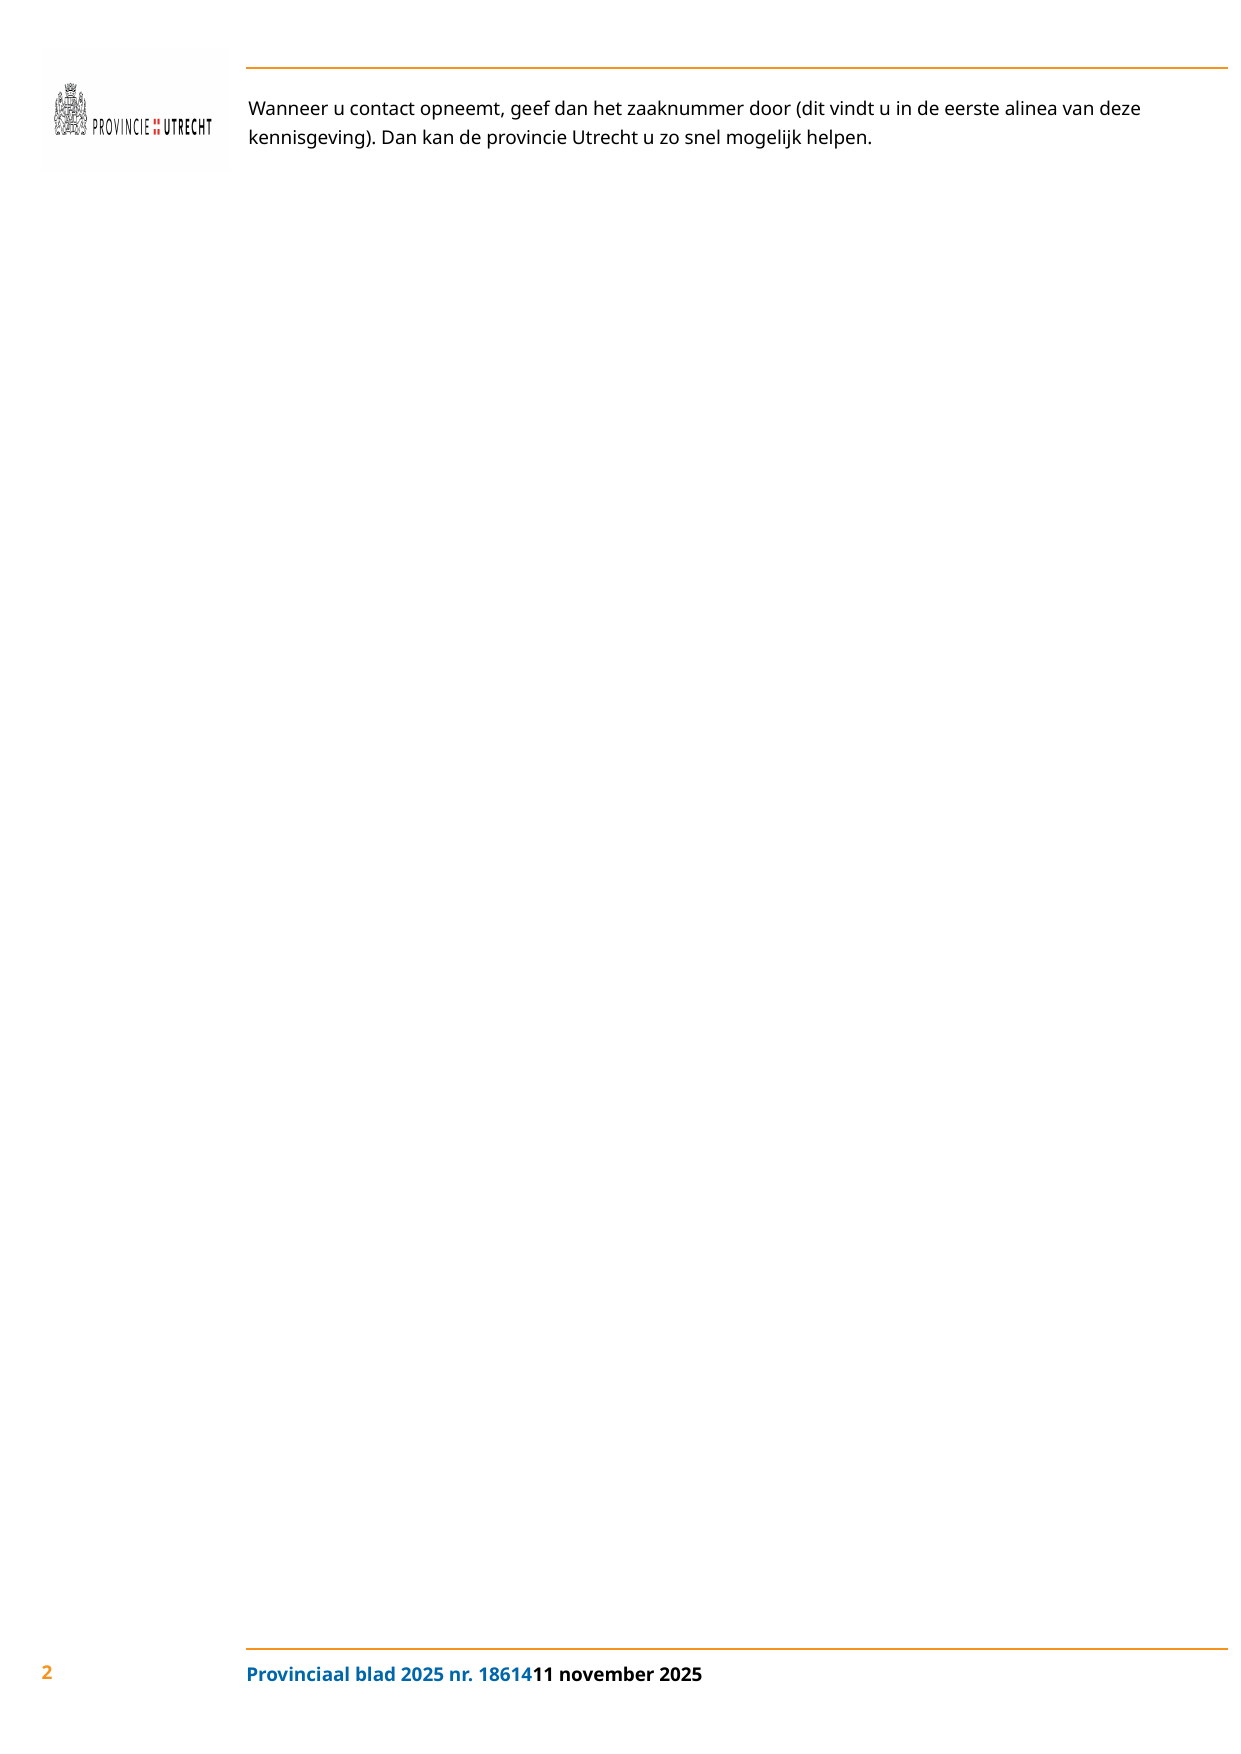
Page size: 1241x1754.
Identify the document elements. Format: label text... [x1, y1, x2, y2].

text Wanneer u contact opneemt, geef dan het zaaknummer door (dit vindt u in de eerste alinea van deze kennisgeving). Dan kan de provincie Utrecht u zo snel mogelijk helpen. [248, 95, 1152, 150]
picture [41, 47, 231, 172]
